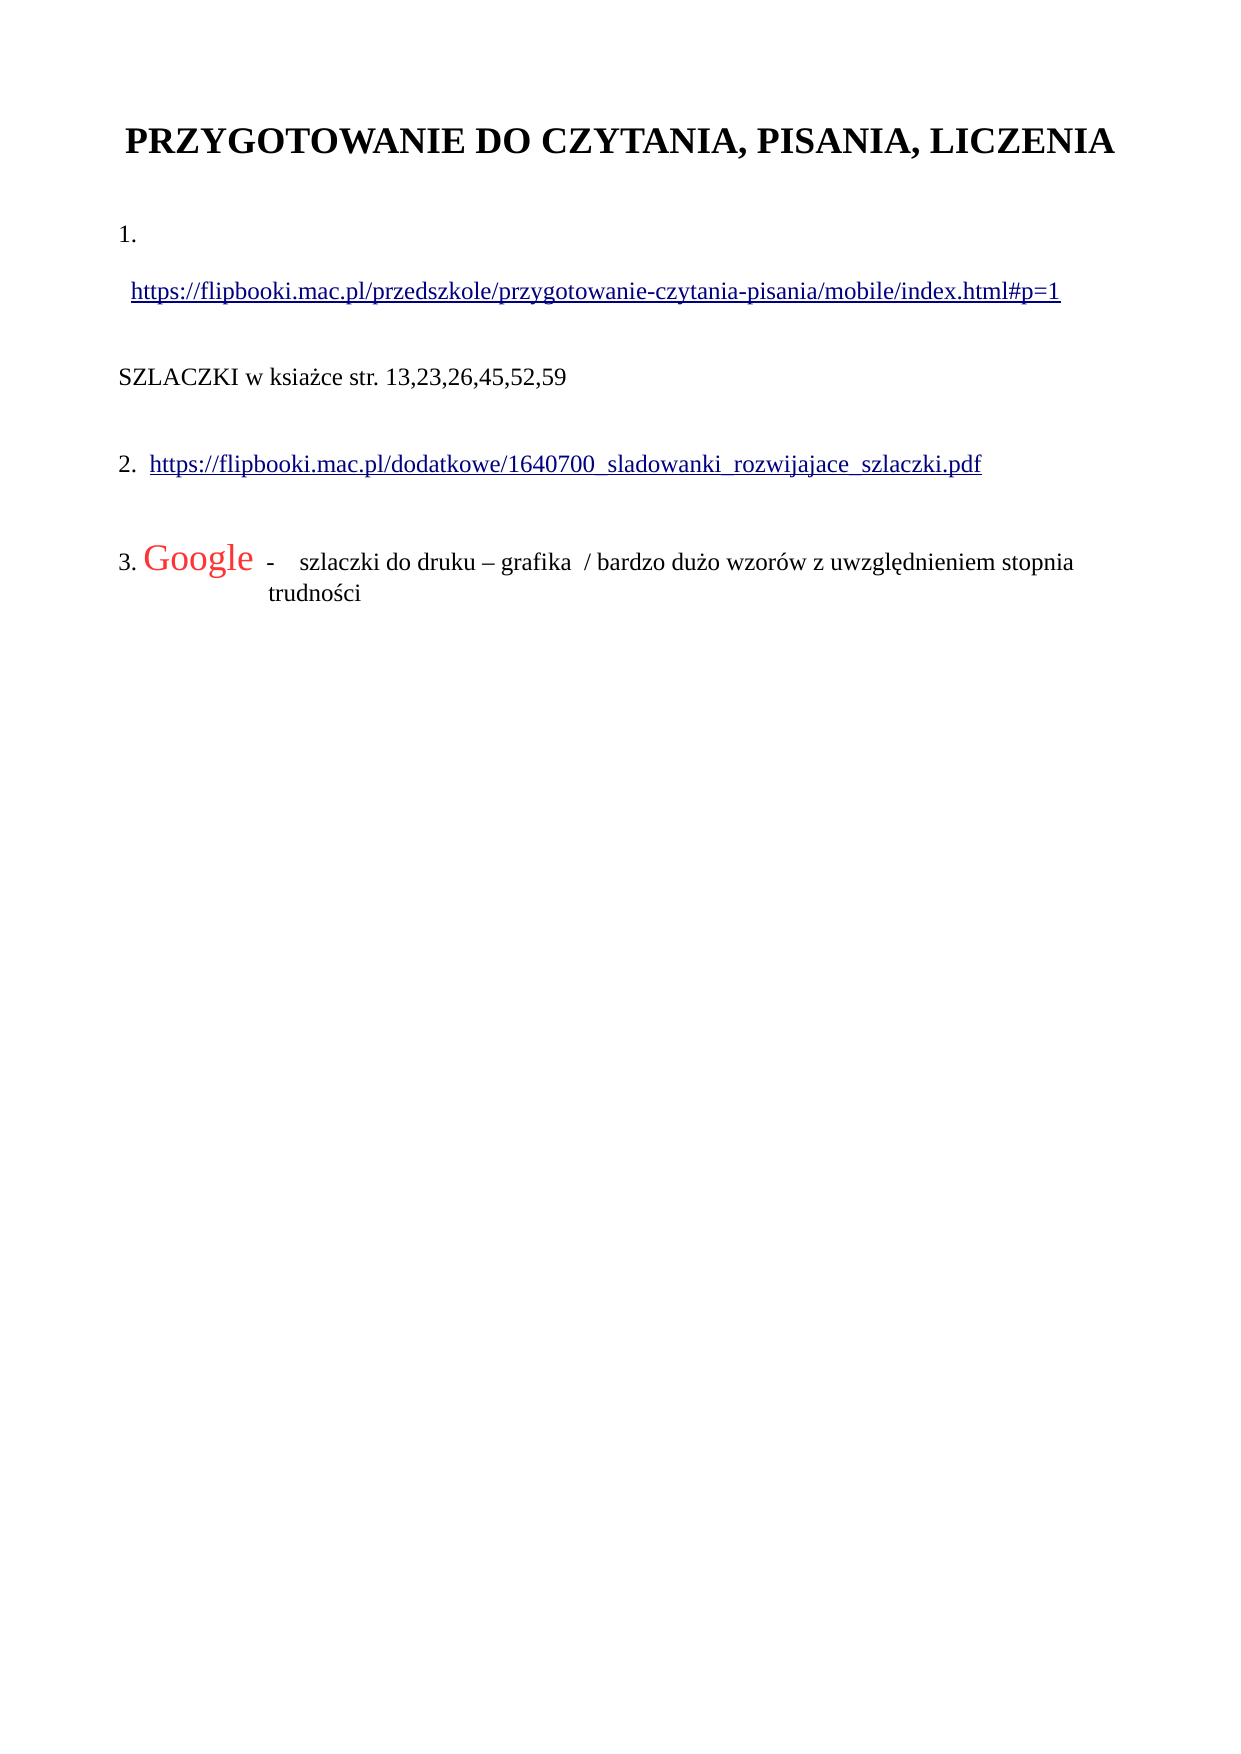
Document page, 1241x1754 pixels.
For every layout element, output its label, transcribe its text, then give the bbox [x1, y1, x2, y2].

text 3. Google - szlaczki do druku – grafika / bardzo dużo wzorów z uwzględnieniem stopnia [118, 535, 1122, 578]
text 1. [118, 219, 1122, 247]
text SZLACZKI w ksiażce str. 13,23,26,45,52,59 [118, 362, 1122, 391]
text trudności [118, 578, 1122, 607]
text 2. https://flipbooki.mac.pl/dodatkowe/1640700_sladowanki_rozwijajace_szlaczki.pdf [118, 449, 1122, 477]
text https://flipbooki.mac.pl/przedszkole/przygotowanie-czytania-pisania/mobile/index.html#p=1 [118, 276, 1122, 305]
text PRZYGOTOWANIE DO CZYTANIA, PISANIA, LICZENIA [118, 118, 1122, 161]
